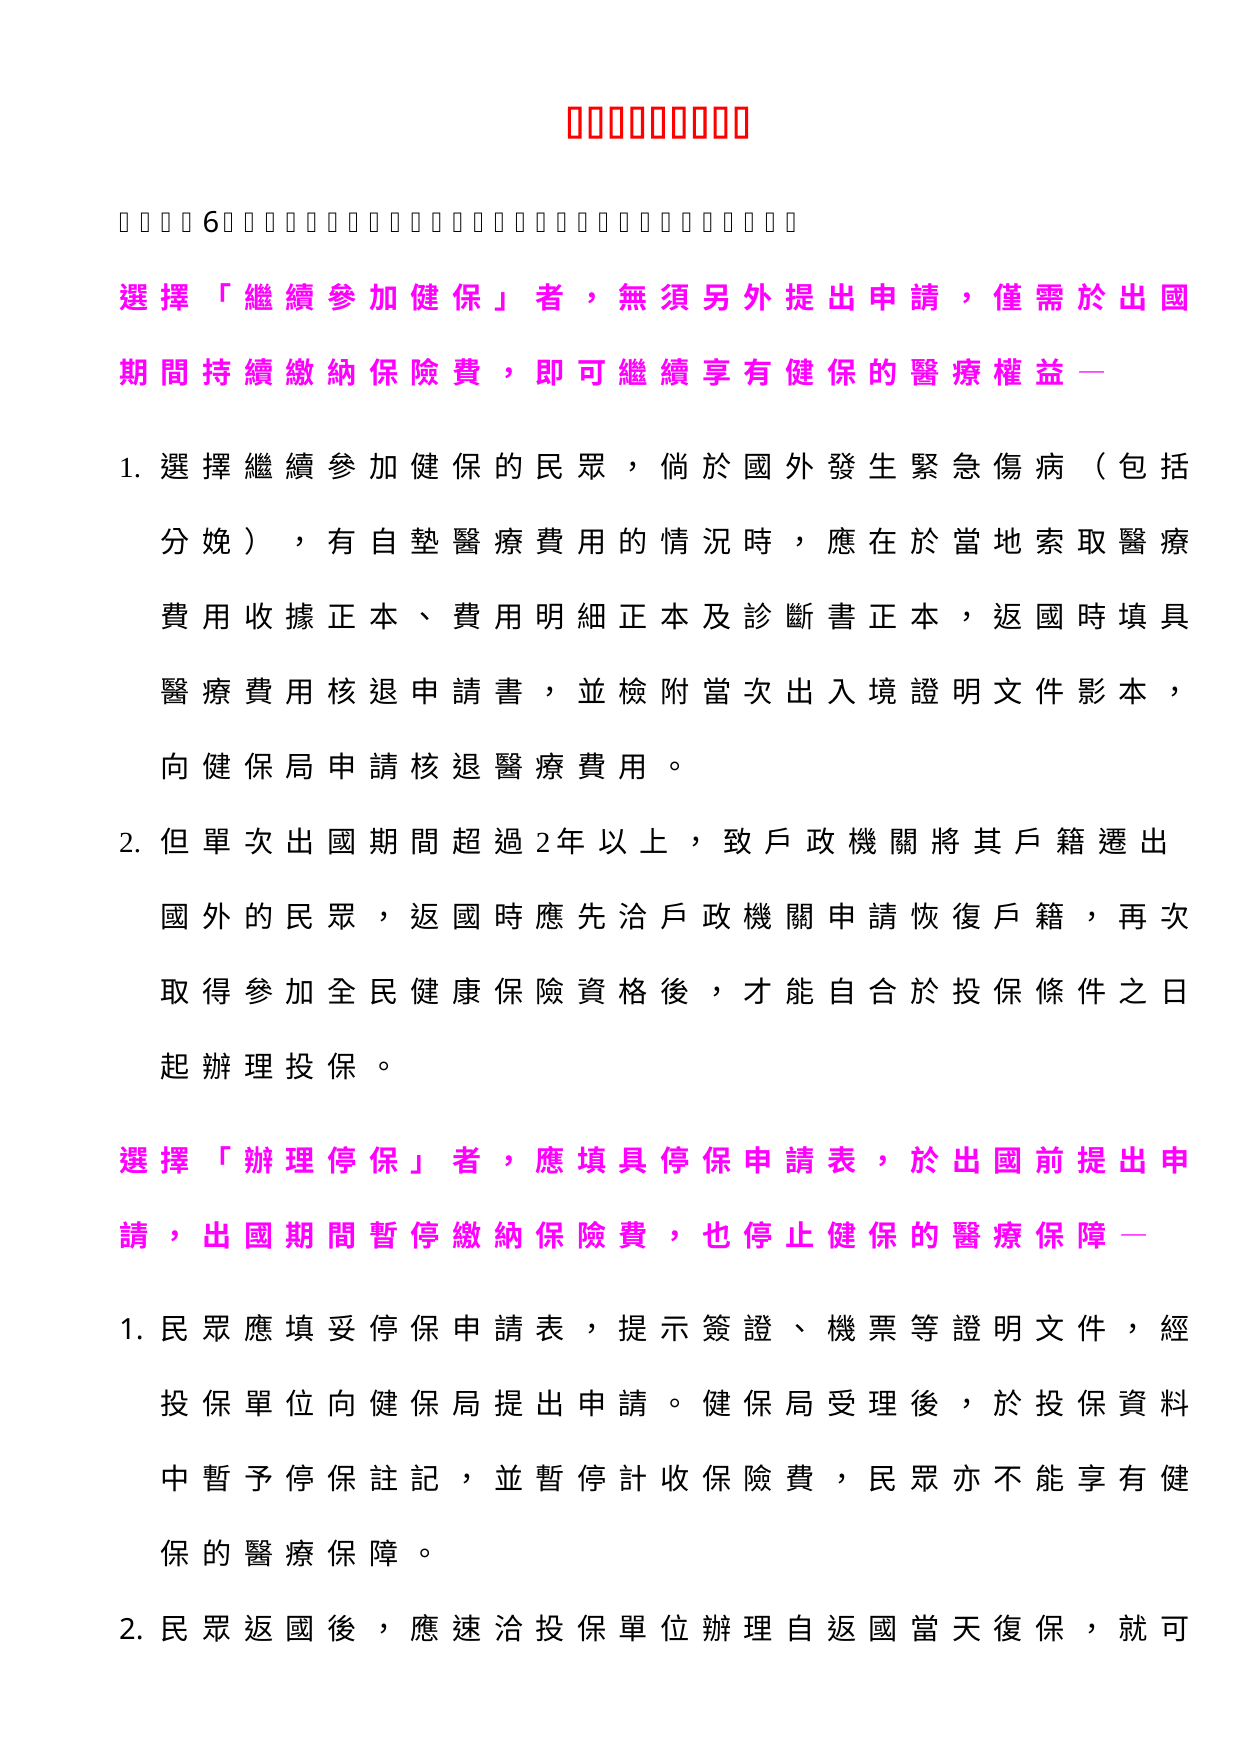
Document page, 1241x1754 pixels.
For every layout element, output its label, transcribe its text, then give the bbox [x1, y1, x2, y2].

list 但單次出國期間超過2年以上，致戶政機關將其戶籍遷出國外的民眾，返國時應先洽戶政機關申請恢復戶籍，再次取得參加全民健康保險資格後，才能自合於投保條件之日起辦理投保。 [119, 802, 1202, 1102]
text 選擇「繼續參加健保」者，無須另外提出申請，僅需於出國期間持續繳納保險費，即可繼續享有健保的醫療權益— [119, 258, 1202, 408]
text 選擇「辦理停保」者，應填具停保申請表，於出國前提出申請，出國期間暫停繳納保險費，也停止健保的醫療保障— [119, 1121, 1202, 1271]
text 出國停復保相關規定 [119, 89, 1202, 164]
list 民眾應填妥停保申請表，提示簽證、機票等證明文件，經投保單位向健保局提出申請。健保局受理後，於投保資料中暫予停保註記，並暫停計收保險費，民眾亦不能享有健保的醫療保障。 [119, 1289, 1202, 1589]
list 民眾返國後，應速洽投保單位辦理自返國當天復保，就可 [119, 1589, 1202, 1664]
list 選擇繼續參加健保的民眾，倘於國外發生緊急傷病（包括分娩），有自墊醫療費用的情況時，應在於當地索取醫療費用收據正本、費用明細正本及診斷書正本，返國時填具醫療費用核退申請書，並檢附當次出入境證明文件影本，向健保局申請核退醫療費用。 [119, 427, 1202, 802]
text 預定出國6個月以上的民眾，可以「繼續參加健保」或選擇「辦理停保」： [119, 183, 1202, 258]
